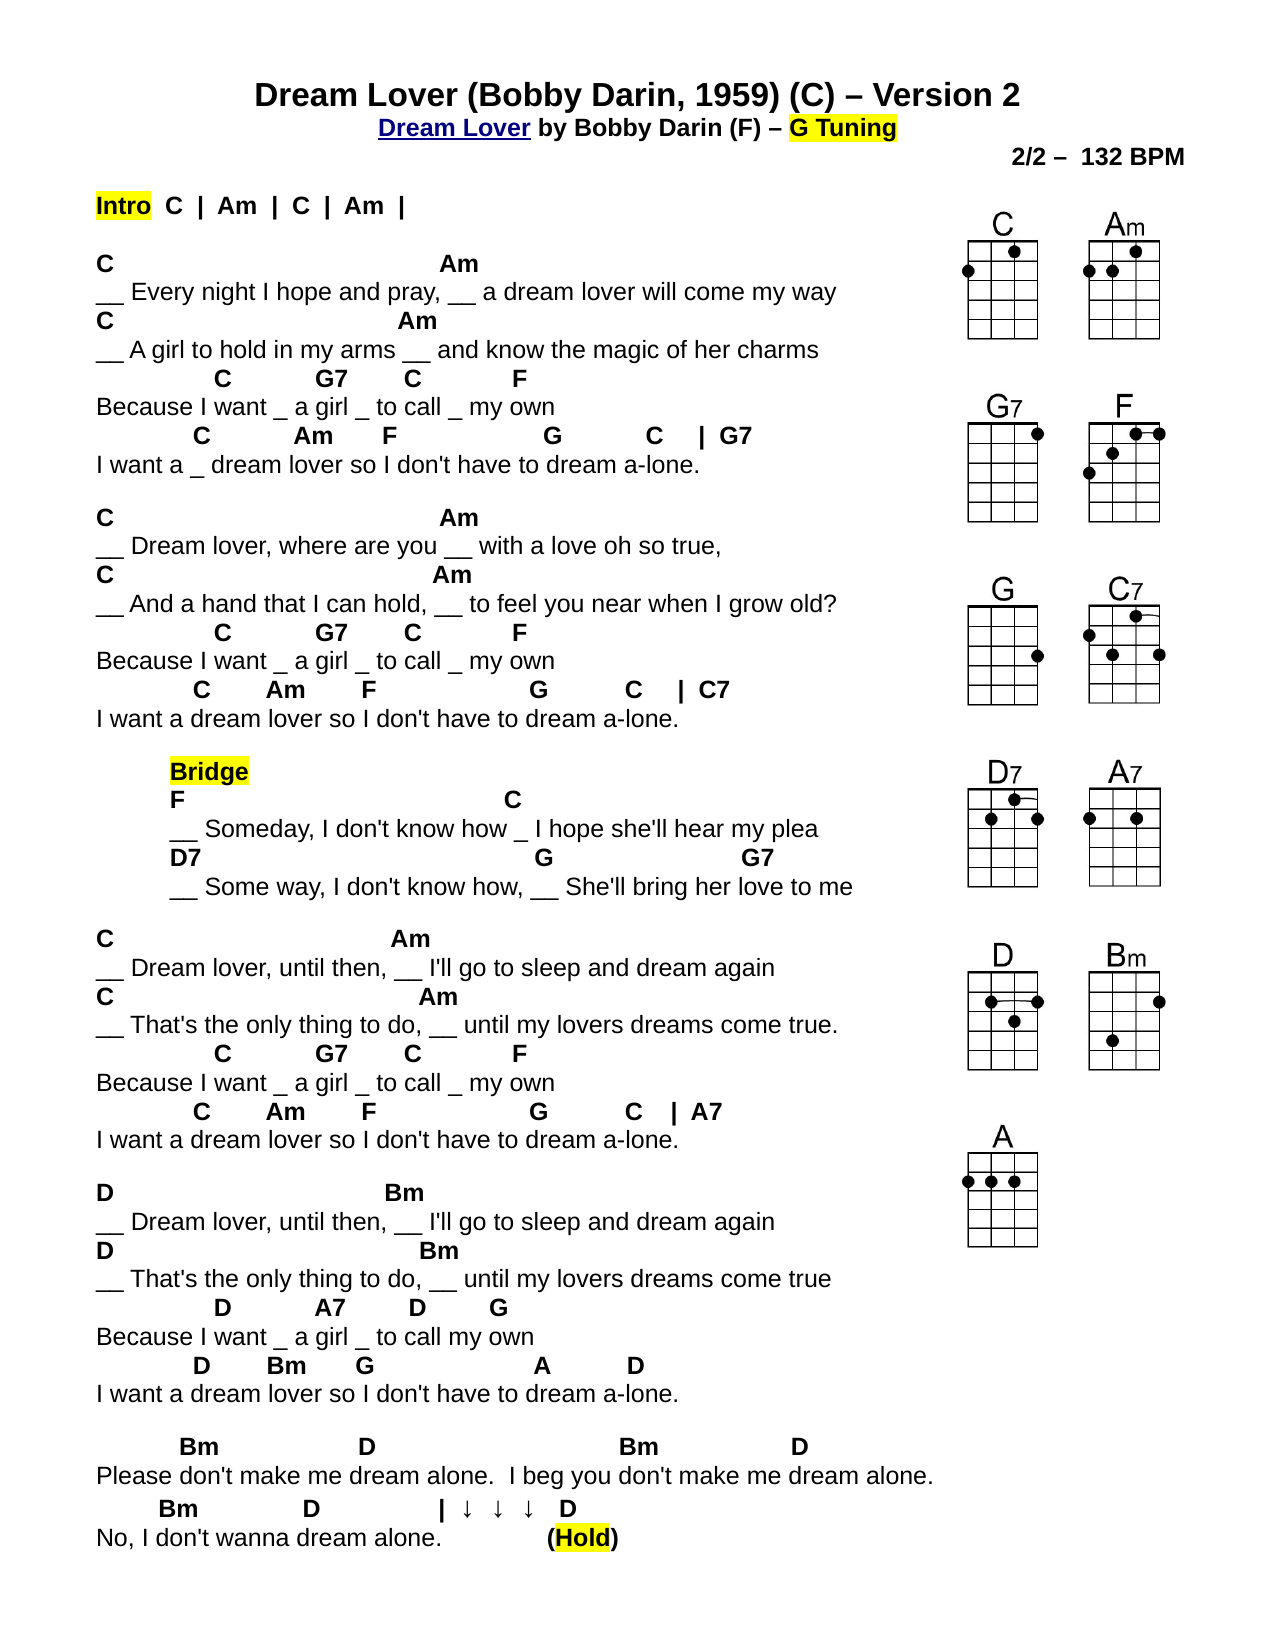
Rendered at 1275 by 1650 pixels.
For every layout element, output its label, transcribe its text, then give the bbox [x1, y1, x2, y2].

picture [949, 739, 1056, 906]
picture [949, 191, 1056, 358]
table_cell [942, 368, 1063, 551]
picture [1071, 922, 1178, 1089]
table_cell [942, 1099, 1063, 1558]
table_cell [1064, 551, 1185, 734]
picture [949, 373, 1056, 541]
table_cell [1064, 368, 1185, 551]
text Dream Lover by Bobby Darin (F) – G Tuning [90, 113, 1185, 142]
text 2/2 – 132 BPM [90, 142, 1185, 171]
picture [949, 556, 1056, 724]
picture [949, 922, 1056, 1089]
table_header [942, 185, 1063, 368]
table_cell [1064, 734, 1185, 917]
table_header Intro C | Am | C | Am | C Am __ Every night I hope and pray, __ a dream lover will come my way C Am __ A girl to hold in my arms __ and know the magic of her charms C G7 C F Because I want _ a girl _ to call _ my own C Am F G C | G7 I want a _ dream lover so I don't have to dream a-lone. C Am __ Dream lover, where are you __ with a love oh so true, C Am __ And a hand that I can hold, __ to feel you near when I grow old? C G7 C F Because I want _ a girl _ to call _ my own C Am F G C | C7 I want a dream lover so I don't have to dream a-lone. Bridge F C __ Someday, I don't know how _ I hope she'll hear my plea D7 G G7 __ Some way, I don't know how, __ She'll bring her love to me C Am __ Dream lover, until then, __ I'll go to sleep and dream again C Am __ That's the only thing to do, __ until my lovers dreams come true. C G7 C F Because I want _ a girl _ to call _ my own C Am F G C | A7 I want a dream lover so I don't have to dream a-lone. D Bm __ Dream lover, until then, __ I'll go to sleep and dream again D Bm __ That's the only thing to do, __ until my lovers dreams come true D A7 D G Because I want _ a girl _ to call my own D Bm G A D I want a dream lover so I don't have to dream a-lone. Bm D Bm D Please don't make me dream alone. I beg you don't make me dream alone. Bm D | ↓ ↓ ↓ D No, I don't wanna dream alone. (Hold) [90, 185, 942, 1558]
table_header [1064, 185, 1185, 368]
picture [1070, 739, 1179, 905]
table_cell [942, 917, 1063, 1099]
picture [1071, 556, 1178, 722]
text Dream Lover (Bobby Darin, 1959) (C) – Version 2 [90, 75, 1185, 113]
table_cell [942, 734, 1063, 917]
picture [1071, 191, 1178, 358]
table_cell [1064, 917, 1185, 1099]
table_cell [942, 551, 1063, 734]
picture [1071, 373, 1178, 541]
picture [949, 1105, 1056, 1265]
table_cell [1064, 1099, 1185, 1558]
